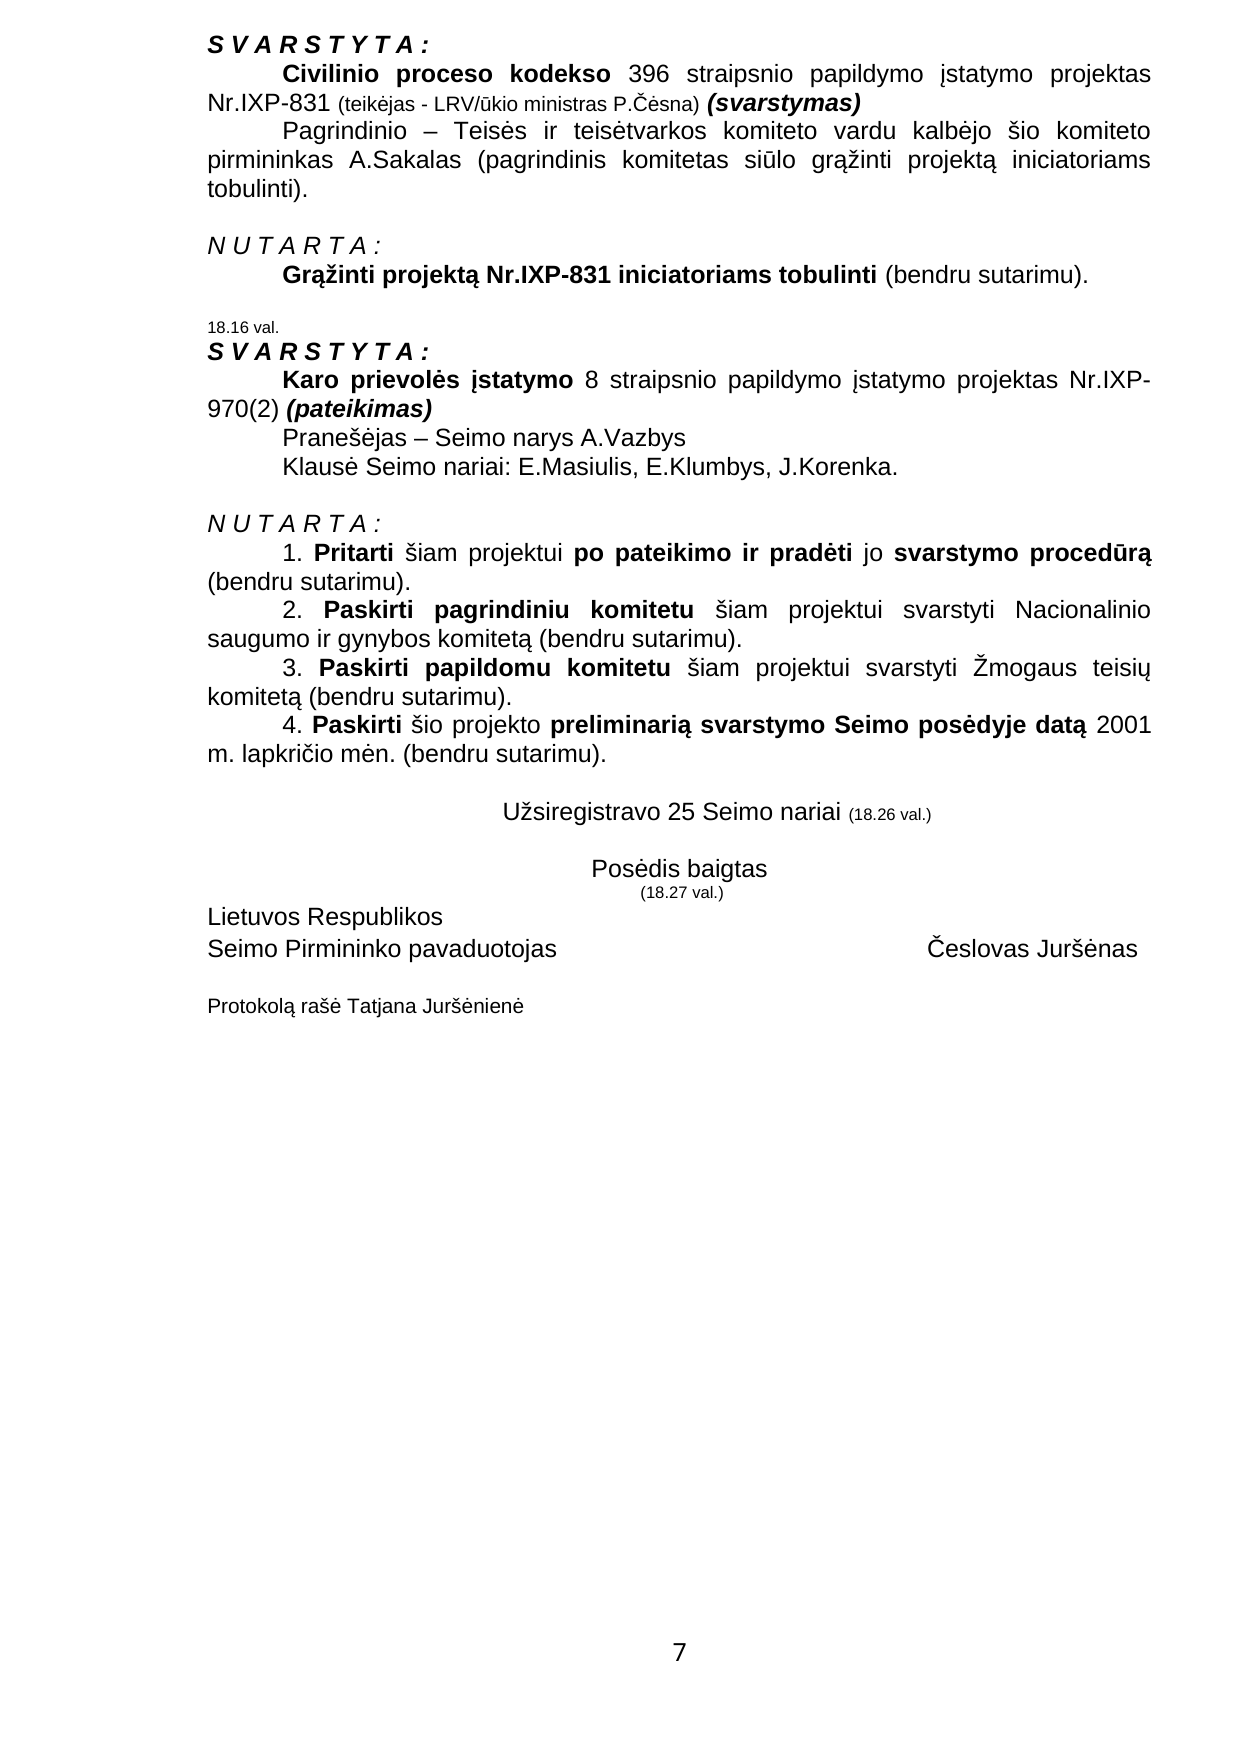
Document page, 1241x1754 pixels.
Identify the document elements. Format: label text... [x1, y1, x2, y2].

text Lietuvos Respublikos [207, 902, 1152, 931]
text Protokolą rašė Tatjana Juršėnienė [207, 994, 1152, 1018]
text Pranešėjas – Seimo narys A.Vazbys [207, 423, 1152, 452]
text 1. Pritarti šiam projektui po pateikimo ir pradėti jo svarstymo procedūrą (bendru sutarimu). [207, 538, 1152, 595]
text N U T A R T A : [207, 231, 1152, 260]
text Pagrindinio – Teisės ir teisėtvarkos komiteto vardu kalbėjo šio komiteto pirmininkas A.Sakalas (pagrindinis komitetas siūlo grąžinti projektą iniciatoriams tobulinti). [207, 116, 1152, 202]
text Seimo Pirmininko pavaduotojas Česlovas Juršėnas [207, 931, 1152, 965]
text Klausė Seimo nariai: E.Masiulis, E.Klumbys, J.Korenka. [207, 452, 1152, 480]
text S V A R S T Y T A : [207, 337, 1152, 365]
text 18.16 val. [207, 317, 1152, 337]
text S V A R S T Y T A : [207, 30, 1152, 59]
text N U T A R T A : [207, 509, 1152, 538]
text Užsiregistravo 25 Seimo nariai (18.26 val.) [207, 797, 1152, 825]
text Civilinio proceso kodekso 396 straipsnio papildymo įstatymo projektas Nr.IXP-831 (teikėjas - LRV/ūkio ministras P.Čėsna) (svarstymas) [207, 59, 1152, 116]
text Posėdis baigtas [207, 854, 1152, 883]
text 3. Paskirti papildomu komitetu šiam projektui svarstyti Žmogaus teisių komitetą (bendru sutarimu). [207, 653, 1152, 710]
text 4. Paskirti šio projekto preliminarią svarstymo Seimo posėdyje datą 2001 m. lapkričio mėn. (bendru sutarimu). [207, 710, 1152, 768]
text Grąžinti projektą Nr.IXP-831 iniciatoriams tobulinti (bendru sutarimu). [207, 260, 1152, 289]
text 2. Paskirti pagrindiniu komitetu šiam projektui svarstyti Nacionalinio saugumo ir gynybos komitetą (bendru sutarimu). [207, 595, 1152, 653]
text Karo prievolės įstatymo 8 straipsnio papildymo įstatymo projektas Nr.IXP-970(2) (pateikimas) [207, 365, 1152, 423]
text (18.27 val.) [207, 883, 1152, 902]
